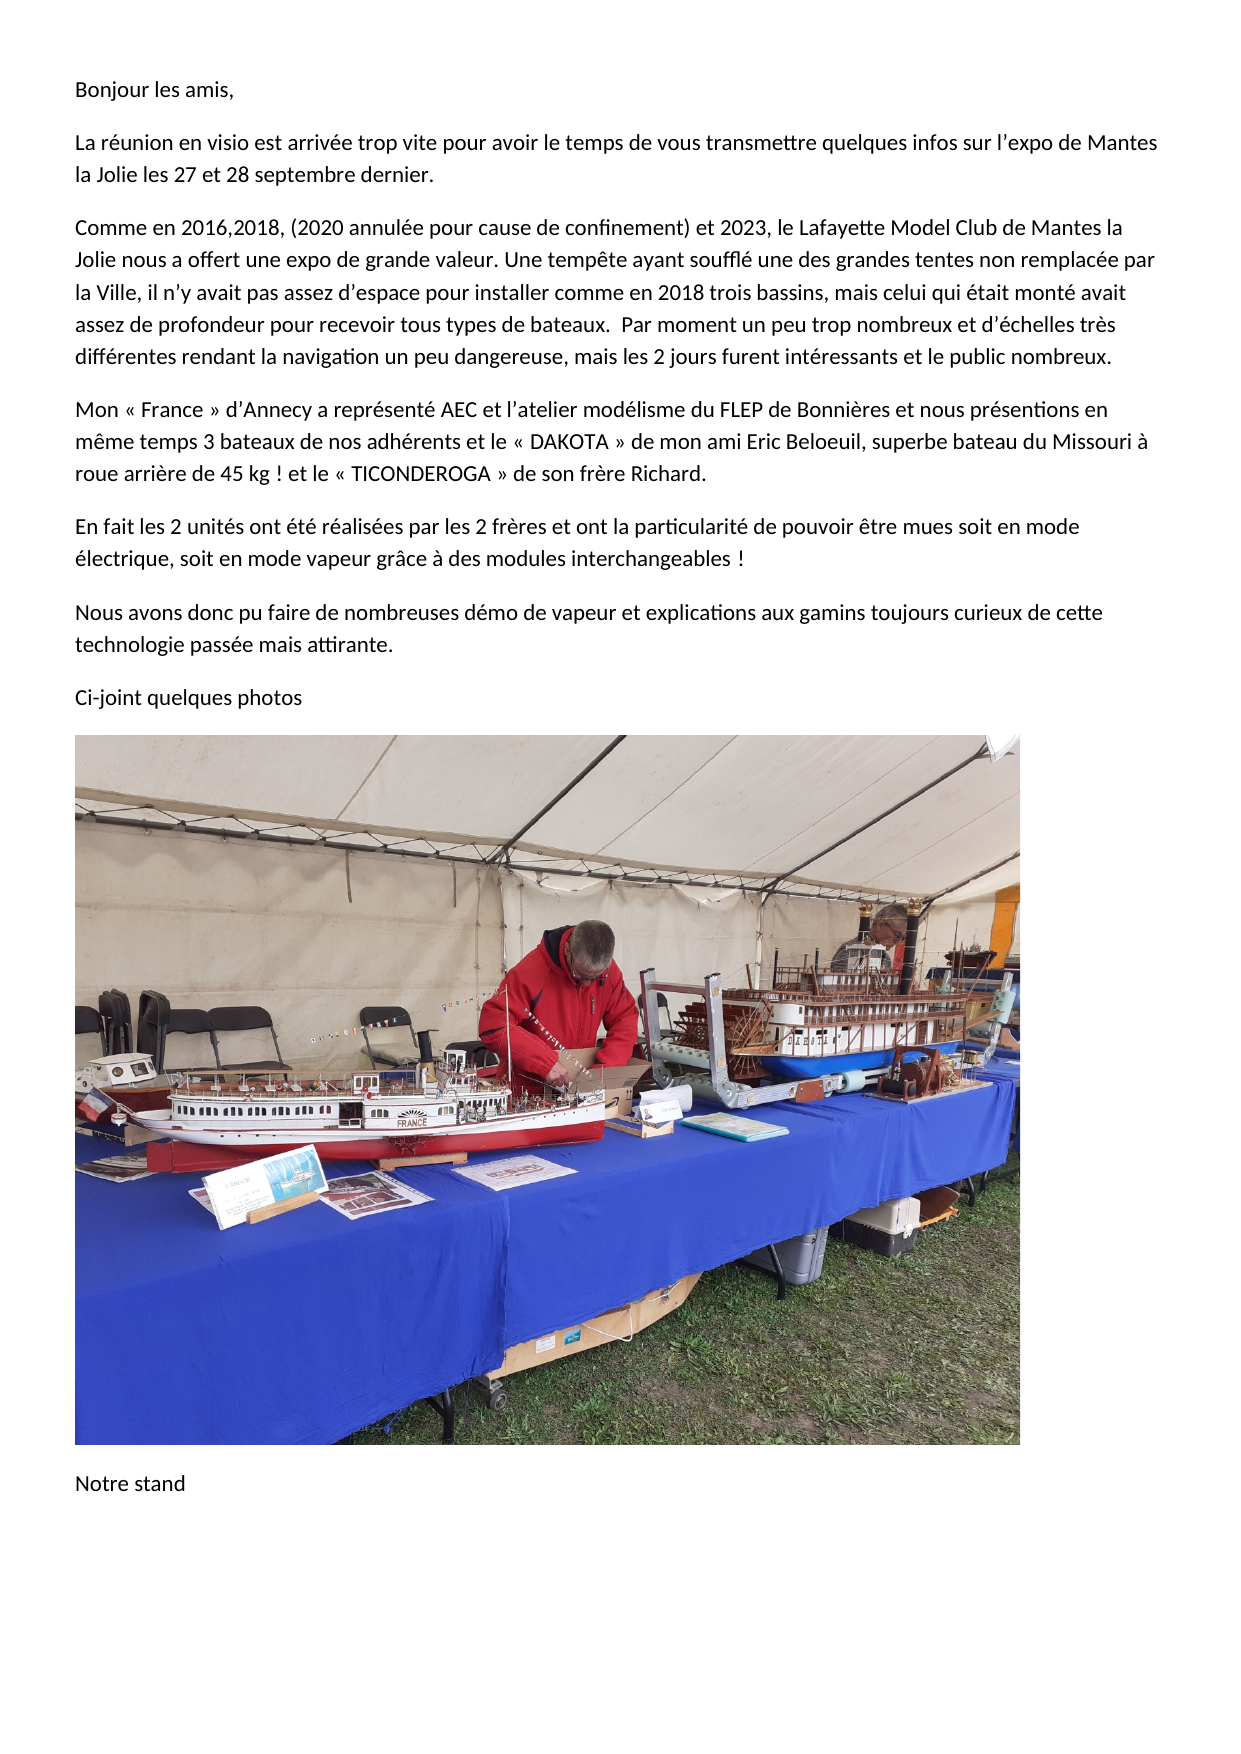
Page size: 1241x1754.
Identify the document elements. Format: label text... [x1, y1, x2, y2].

text Ci-joint quelques photos [75, 683, 1165, 711]
text La réunion en visio est arrivée trop vite pour avoir le temps de vous transmettre quelques infos sur l’expo de Mantes la Jolie les 27 et 28 septembre dernier. [75, 128, 1165, 188]
text Mon « France » d’Annecy a représenté AEC et l’atelier modélisme du FLEP de Bonnières et nous présentions en même temps 3 bateaux de nos adhérents et le « DAKOTA » de mon ami Eric Beloeuil, superbe bateau du Missouri à roue arrière de 45 kg ! et le « TICONDEROGA » de son frère Richard. [75, 395, 1165, 487]
text Bonjour les amis, [75, 75, 1165, 103]
text Nous avons donc pu faire de nombreuses démo de vapeur et explications aux gamins toujours curieux de cette technologie passée mais attirante. [75, 598, 1165, 658]
text En fait les 2 unités ont été réalisées par les 2 frères et ont la particularité de pouvoir être mues soit en mode électrique, soit en mode vapeur grâce à des modules interchangeables ! [75, 512, 1165, 573]
text Notre stand [75, 1469, 1165, 1498]
text Comme en 2016,2018, (2020 annulée pour cause de confinement) et 2023, le Lafayette Model Club de Mantes la Jolie nous a offert une expo de grande valeur. Une tempête ayant soufflé une des grandes tentes non remplacée par la Ville, il n’y avait pas assez d’espace pour installer comme en 2018 trois bassins, mais celui qui était monté avait assez de profondeur pour recevoir tous types de bateaux. Par moment un peu trop nombreux et d’échelles très différentes rendant la navigation un peu dangereuse, mais les 2 jours furent intéressants et le public nombreux. [75, 213, 1165, 370]
